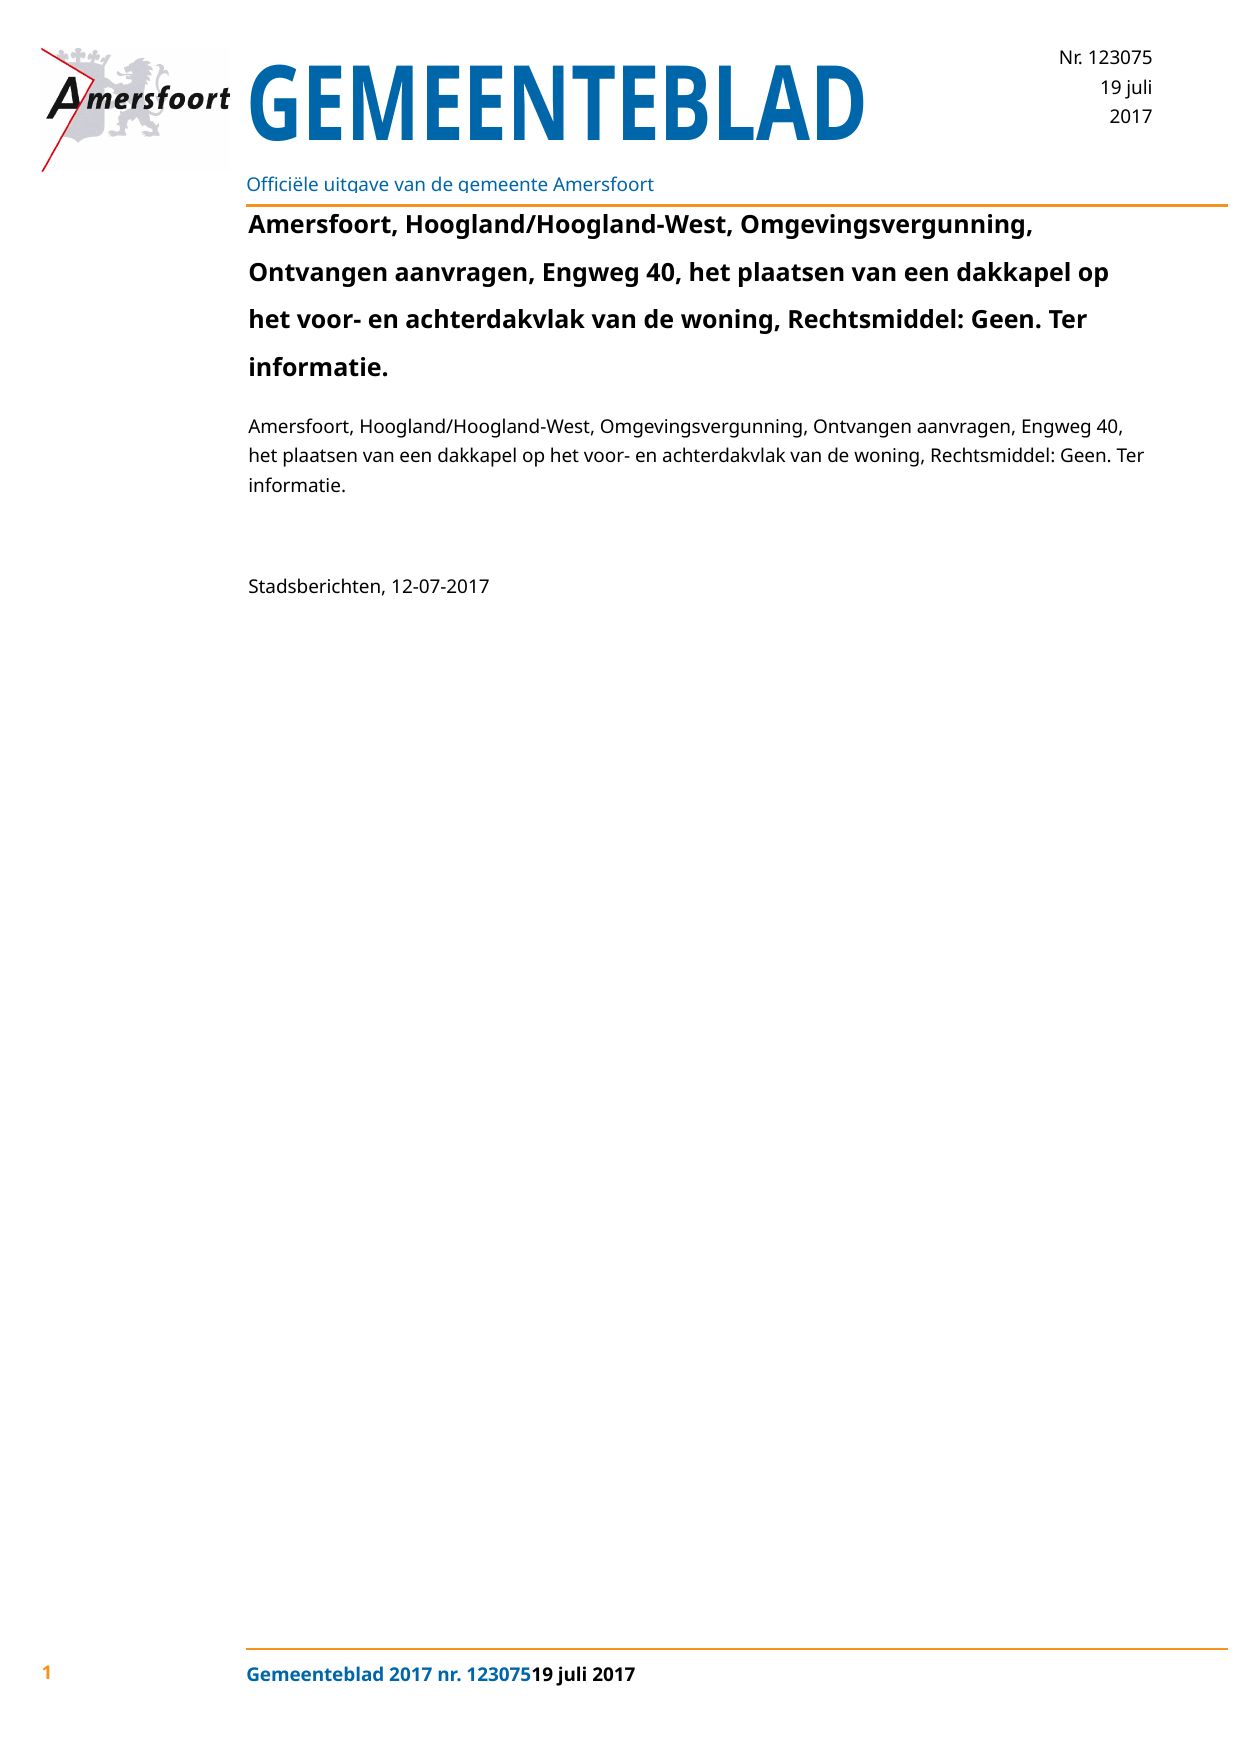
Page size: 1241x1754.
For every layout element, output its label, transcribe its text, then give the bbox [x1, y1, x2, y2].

text Amersfoort, Hoogland/Hoogland-West, Omgevingsvergunning, Ontvangen aanvragen, Engweg 40, het plaatsen van een dakkapel op het voor- en achterdakvlak van de woning, Rechtsmiddel: Geen. Ter informatie. [248, 207, 1152, 384]
text Amersfoort, Hoogland/Hoogland-West, Omgevingsvergunning, Ontvangen aanvragen, Engweg 40, het plaatsen van een dakkapel op het voor- en achterdakvlak van de woning, Rechtsmiddel: Geen. Ter informatie. [248, 413, 1152, 498]
picture [41, 47, 231, 172]
text Stadsberichten, 12-07-2017 [248, 573, 1152, 599]
